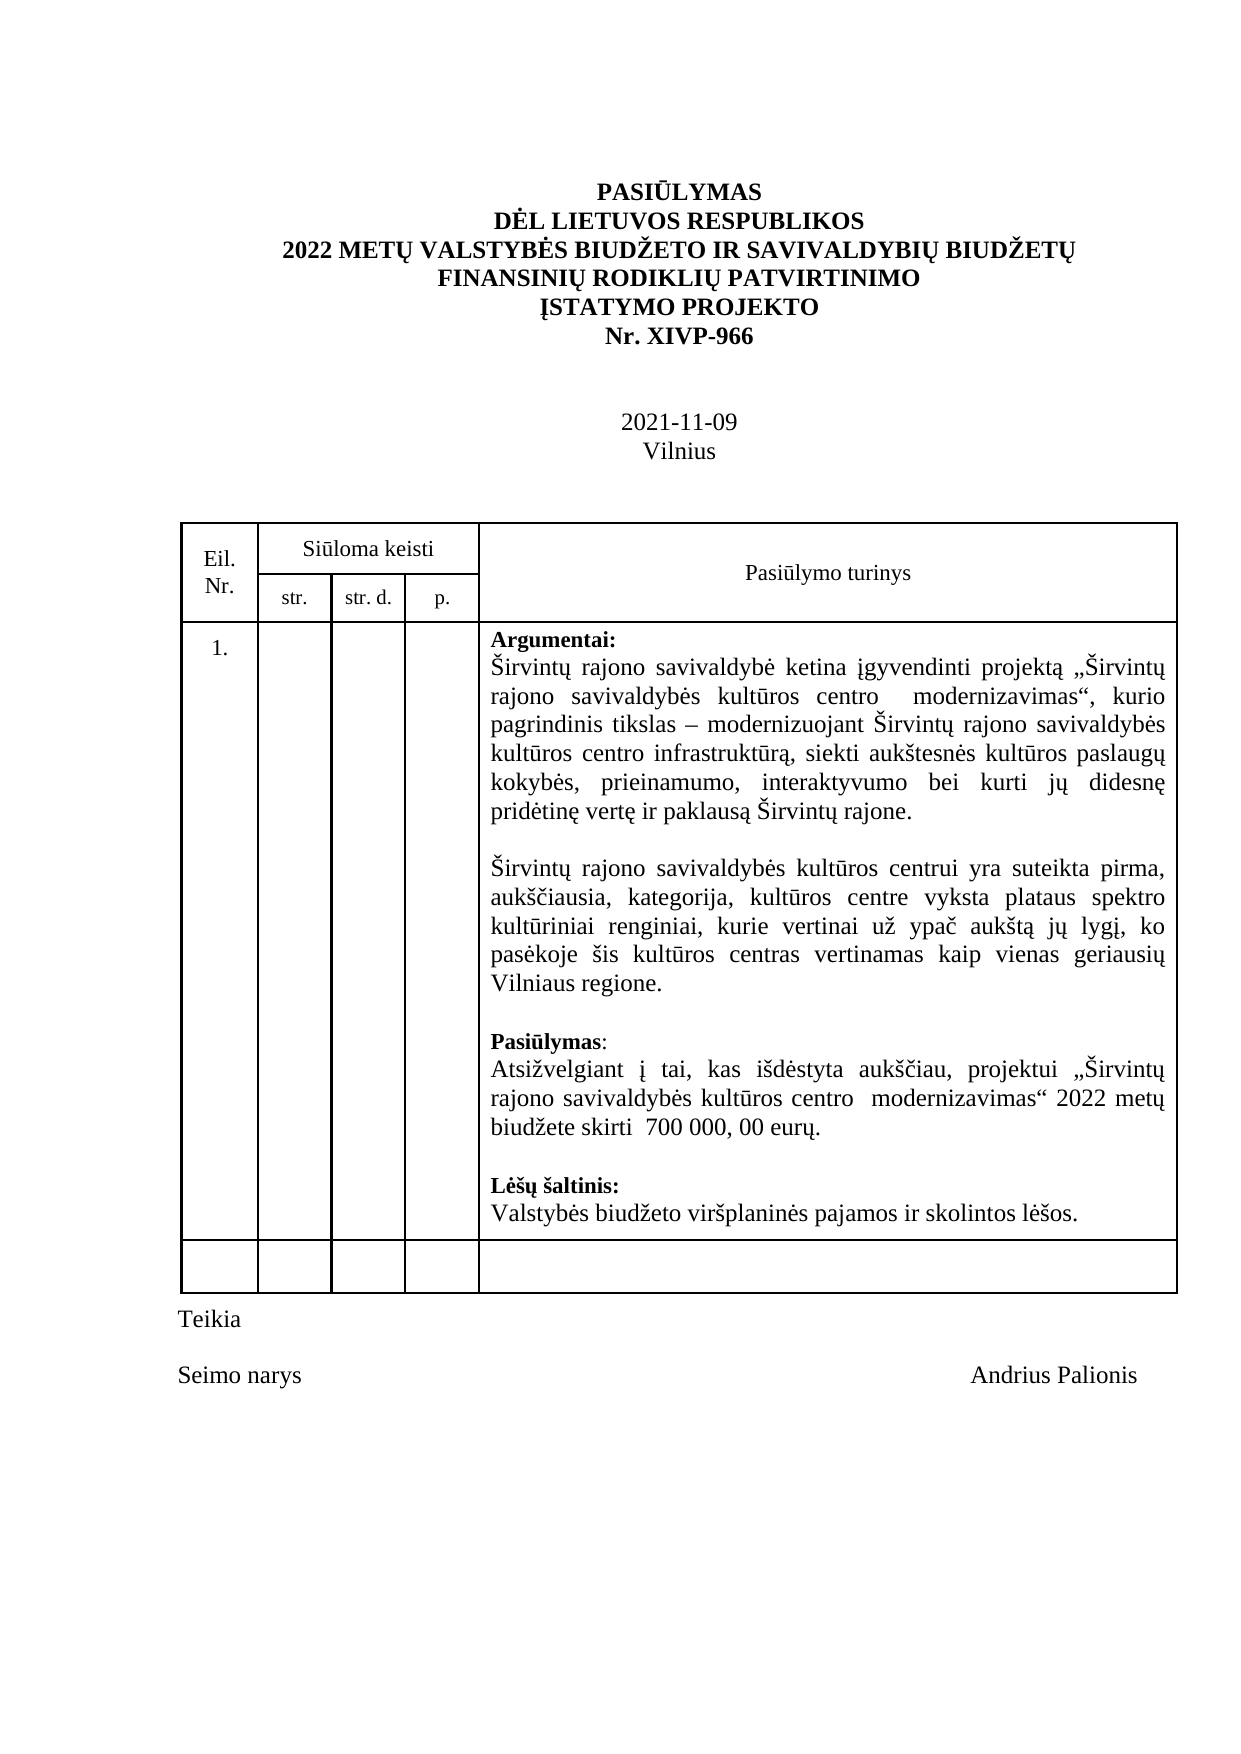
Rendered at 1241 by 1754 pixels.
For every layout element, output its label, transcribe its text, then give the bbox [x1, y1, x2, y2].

table_cell [259, 1241, 330, 1292]
table_cell [333, 623, 404, 1239]
text Vilnius [177, 436, 1181, 465]
table_cell str. d. [333, 575, 404, 621]
table_cell p. [406, 575, 478, 621]
text Seimo narys Andrius Palionis [177, 1360, 1181, 1389]
table_cell Argumentai: Širvintų rajono savivaldybė ketina įgyvendinti projektą „Širvintų rajono savivaldybės kultūros centro modernizavimas“, kurio pagrindinis tikslas – modernizuojant Širvintų rajono savivaldybės kultūros centro infrastruktūrą, siekti aukštesnės kultūros paslaugų kokybės, prieinamumo, interaktyvumo bei kurti jų didesnę pridėtinę vertę ir paklausą Širvintų rajone. Širvintų rajono savivaldybės kultūros centrui yra suteikta pirma, aukščiausia, kategorija, kultūros centre vyksta plataus spektro kultūriniai renginiai, kurie vertinai už ypač aukštą jų lygį, ko pasėkoje šis kultūros centras vertinamas kaip vienas geriausių Vilniaus regione. Pasiūlymas: Atsižvelgiant į tai, kas išdėstyta aukščiau, projektui „Širvintų rajono savivaldybės kultūros centro modernizavimas“ 2022 metų biudžete skirti 700 000, 00 eurų. Lėšų šaltinis: Valstybės biudžeto viršplaninės pajamos ir skolintos lėšos. [480, 623, 1176, 1239]
text ĮSTATYMO PROJEKTO [177, 292, 1181, 321]
table_cell [259, 623, 330, 1239]
text DĖL LIETUVOS RESPUBLIKOS [177, 206, 1181, 235]
table_header Eil. Nr. [183, 524, 257, 621]
text FINANSINIŲ RODIKLIŲ PATVIRTINIMO [177, 263, 1181, 292]
table_header Siūloma keisti [259, 524, 478, 573]
table_cell [333, 1241, 404, 1292]
text PASIŪLYMAS [177, 177, 1181, 206]
table_cell [480, 1241, 1176, 1292]
table_header Pasiūlymo turinys [480, 524, 1176, 621]
text Teikia [177, 1304, 1181, 1333]
table_cell [406, 1241, 478, 1292]
text 2021-11-09 [177, 407, 1181, 436]
text 2022 METŲ VALSTYBĖS BIUDŽETO IR SAVIVALDYBIŲ BIUDŽETŲ [177, 235, 1181, 263]
table_cell [406, 623, 478, 1239]
text Nr. XIVP-966 [177, 321, 1181, 350]
table_cell [183, 1241, 257, 1292]
table_cell 1. [183, 623, 257, 1239]
table_cell str. [259, 575, 330, 621]
